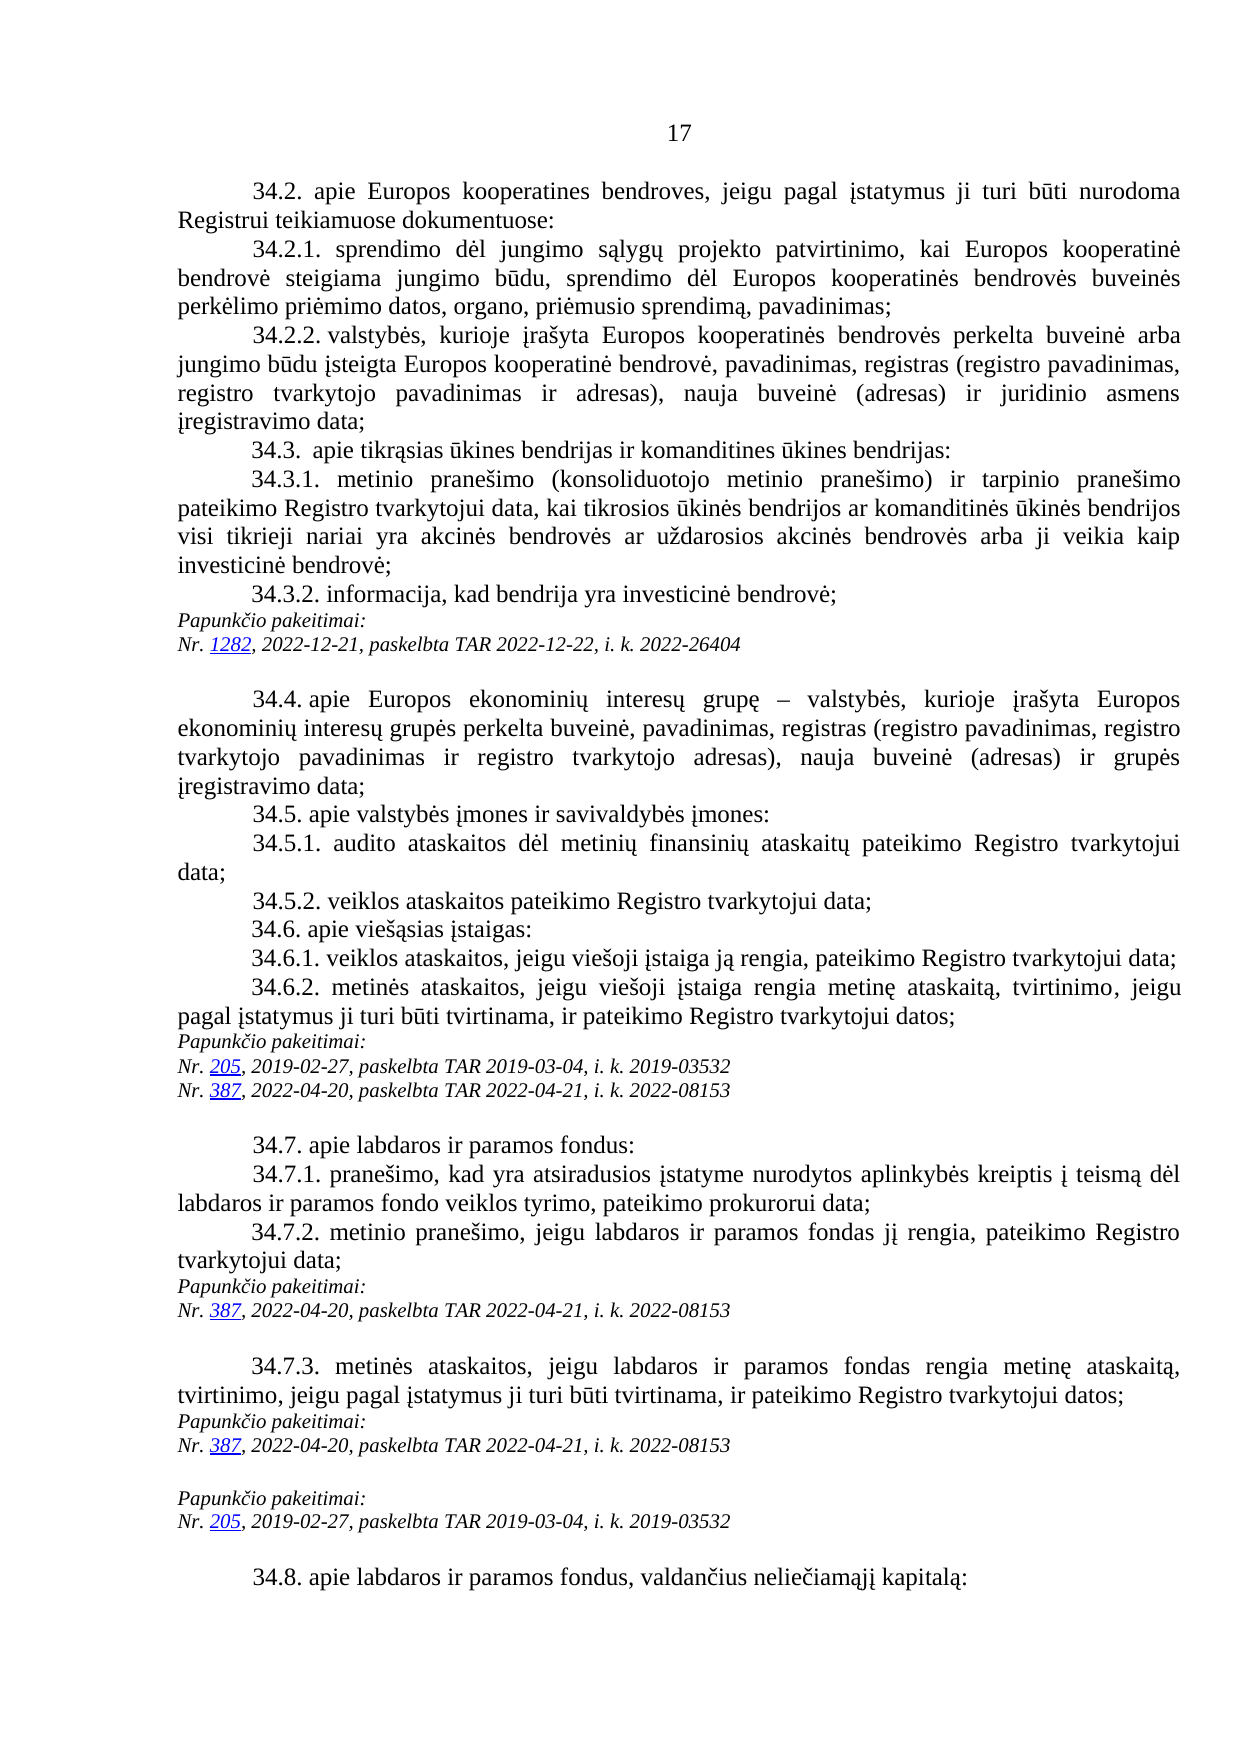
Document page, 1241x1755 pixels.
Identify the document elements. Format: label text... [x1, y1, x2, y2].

text Nr. 205, 2019-02-27, paskelbta TAR 2019-03-04, i. k. 2019-03532 [177, 1053, 1181, 1078]
text 34.7.1. pranešimo, kad yra atsiradusios įstatyme nurodytos aplinkybės kreiptis į teismą dėl labdaros ir paramos fondo veiklos tyrimo, pateikimo prokurorui data; [177, 1159, 1181, 1217]
text Papunkčio pakeitimai: [177, 1485, 1181, 1509]
text Nr. 1282, 2022-12-21, paskelbta TAR 2022-12-22, i. k. 2022-26404 [177, 632, 1181, 656]
text Papunkčio pakeitimai: [177, 608, 1181, 632]
text Nr. 387, 2022-04-20, paskelbta TAR 2022-04-21, i. k. 2022-08153 [177, 1298, 1181, 1322]
text Papunkčio pakeitimai: [177, 1408, 1181, 1433]
text Nr. 387, 2022-04-20, paskelbta TAR 2022-04-21, i. k. 2022-08153 [177, 1433, 1181, 1457]
text Nr. 387, 2022-04-20, paskelbta TAR 2022-04-21, i. k. 2022-08153 [177, 1078, 1181, 1102]
text 34.2.1. sprendimo dėl jungimo sąlygų projekto patvirtinimo, kai Europos kooperatinė bendrovė steigiama jungimo būdu, sprendimo dėl Europos kooperatinės bendrovės buveinės perkėlimo priėmimo datos, organo, priėmusio sprendimą, pavadinimas; [177, 234, 1181, 320]
text 34.2.2. valstybės, kurioje įrašyta Europos kooperatinės bendrovės perkelta buveinė arba jungimo būdu įsteigta Europos kooperatinė bendrovė, pavadinimas, registras (registro pavadinimas, registro tvarkytojo pavadinimas ir adresas), nauja buveinė (adresas) ir juridinio asmens įregistravimo data; [177, 320, 1181, 435]
text Papunkčio pakeitimai: [177, 1029, 1181, 1053]
text 34.4. apie Europos ekonominių interesų grupę – valstybės, kurioje įrašyta Europos ekonominių interesų grupės perkelta buveinė, pavadinimas, registras (registro pavadinimas, registro tvarkytojo pavadinimas ir registro tvarkytojo adresas), nauja buveinė (adresas) ir grupės įregistravimo data; [177, 684, 1181, 799]
text 34.6. apie viešąsias įstaigas: [177, 914, 1181, 943]
text 34.7.3. metinės ataskaitos, jeigu labdaros ir paramos fondas rengia metinę ataskaitą, tvirtinimo, jeigu pagal įstatymus ji turi būti tvirtinama, ir pateikimo Registro tvarkytojui datos; [177, 1351, 1181, 1408]
text 34.8. apie labdaros ir paramos fondus, valdančius neliečiamąjį kapitalą: [177, 1562, 1181, 1591]
text 34.5.2. veiklos ataskaitos pateikimo Registro tvarkytojui data; [177, 886, 1181, 914]
text 34.3. apie tikrąsias ūkines bendrijas ir komanditines ūkines bendrijas: [177, 435, 1181, 464]
text 34.3.1. metinio pranešimo (konsoliduotojo metinio pranešimo) ir tarpinio pranešimo pateikimo Registro tvarkytojui data, kai tikrosios ūkinės bendrijos ar komanditinės ūkinės bendrijos visi tikrieji nariai yra akcinės bendrovės ar uždarosios akcinės bendrovės arba ji veikia kaip investicinė bendrovė; [177, 464, 1181, 579]
text 34.6.1. veiklos ataskaitos, jeigu viešoji įstaiga ją rengia, pateikimo Registro tvarkytojui data; [177, 943, 1181, 972]
text Nr. 205, 2019-02-27, paskelbta TAR 2019-03-04, i. k. 2019-03532 [177, 1509, 1181, 1533]
text 34.2. apie Europos kooperatines bendroves, jeigu pagal įstatymus ji turi būti nurodoma Registrui teikiamuose dokumentuose: [177, 176, 1181, 234]
text 34.7.2. metinio pranešimo, jeigu labdaros ir paramos fondas jį rengia, pateikimo Registro tvarkytojui data; [177, 1217, 1181, 1274]
text 34.5.1. audito ataskaitos dėl metinių finansinių ataskaitų pateikimo Registro tvarkytojui data; [177, 828, 1181, 886]
text Papunkčio pakeitimai: [177, 1274, 1181, 1298]
text 34.3.2. informacija, kad bendrija yra investicinė bendrovė; [177, 579, 1181, 608]
text 34.5. apie valstybės įmones ir savivaldybės įmones: [177, 799, 1181, 828]
text 34.6.2. metinės ataskaitos, jeigu viešoji įstaiga rengia metinę ataskaitą, tvirtinimo, jeigu pagal įstatymus ji turi būti tvirtinama, ir pateikimo Registro tvarkytojui datos; [177, 972, 1181, 1029]
text 34.7. apie labdaros ir paramos fondus: [177, 1130, 1181, 1159]
